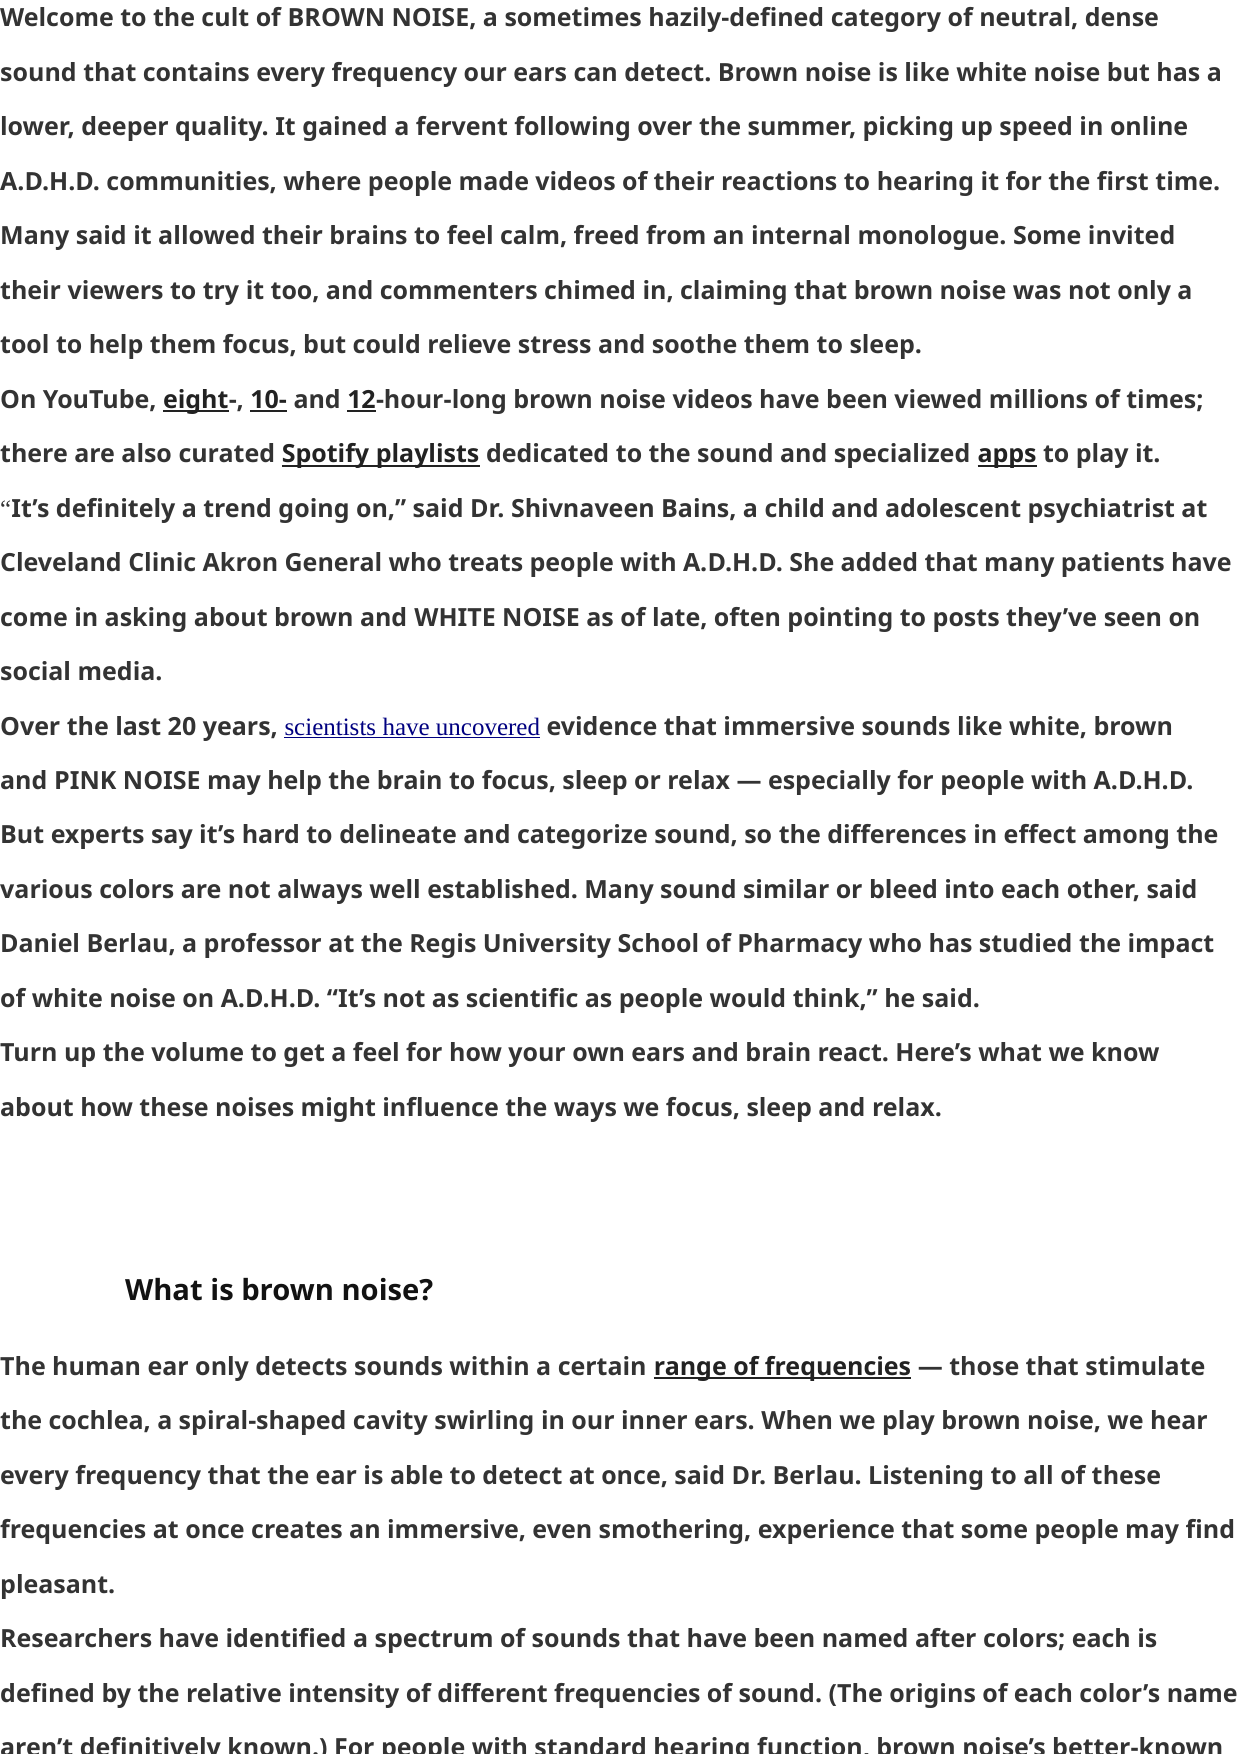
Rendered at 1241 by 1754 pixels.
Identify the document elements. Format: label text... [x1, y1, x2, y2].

text [0, 1600, 1240, 1621]
text Over the last 20 years, scientists have uncovered evidence that immersive sounds like white, brown and PINK NOISE may help the brain to focus, sleep or relax — especially for people with A.D.H.D. But experts say it’s hard to delineate and categorize sound, so the differences in effect among the various colors are not always well established. Many sound similar or bleed into each other, said Daniel Berlau, a professor at the Regis University School of Pharmacy who has studied the impact of white noise on A.D.H.D. “It’s not as scientific as people would think,” he said. [0, 708, 1240, 1015]
text [0, 1015, 1240, 1035]
text [0, 688, 1240, 708]
text “It’s definitely a trend going on,” said Dr. Shivnaveen Bains, a child and adolescent psychiatrist at Cleveland Clinic Akron General who treats people with A.D.H.D. She added that many patients have come in asking about brown and WHITE NOISE as of late, often pointing to posts they’ve seen on social media. [0, 490, 1240, 688]
text On YouTube, eight-, 10- and 12-hour-long brown noise videos have been viewed millions of times; there are also curated Spotify playlists dedicated to the sound and specialized apps to play it. [0, 381, 1240, 470]
text [0, 361, 1240, 381]
text The human ear only detects sounds within a certain range of frequencies — those that stimulate the cochlea, a spiral-shaped cavity swirling in our inner ears. When we play brown noise, we hear every frequency that the ear is able to detect at once, said Dr. Berlau. Listening to all of these frequencies at once creates an immersive, even smothering, experience that some people may find pleasant. [0, 1348, 1240, 1600]
text Researchers have identified a spectrum of sounds that have been named after colors; each is defined by the relative intensity of different frequencies of sound. (The origins of each color’s name aren’t definitively known.) For people with standard hearing function, brown noise’s better-known and better-studied cousin, white noise, has a more hissing sound than brown noise. Pink noise is a softer version of white noise, playing lower frequencies a bit louder. VIOLET NOISE plays higher frequency sounds louder than brown noise and also makes a hissing sound. Gray noise, which is calibrated so your ears hear all frequencies at the same volume, sounds similar to white noise, but is smoother. White, brown and pink noise are the most commonly known and studied, because scientists have the clearest consensus on how to replicate them. [0, 1621, 1240, 1754]
text Turn sound on [0, 1124, 1240, 1348]
text Turn up the volume to get a feel for how your own ears and brain react. Here’s what we know about how these noises might influence the ways we focus, sleep and relax. [0, 1035, 1240, 1124]
text [0, 470, 1240, 490]
text Welcome to the cult of BROWN NOISE, a sometimes hazily-defined category of neutral, dense sound that contains every frequency our ears can detect. Brown noise is like white noise but has a lower, deeper quality. It gained a fervent following over the summer, picking up speed in online A.D.H.D. communities, where people made videos of their reactions to hearing it for the first time. Many said it allowed their brains to feel calm, freed from an internal monologue. Some invited their viewers to try it too, and commenters chimed in, claiming that brown noise was not only a tool to help them focus, but could relieve stress and soothe them to sleep. [0, 0, 1240, 361]
subtitle What is brown noise? [125, 1269, 1115, 1309]
